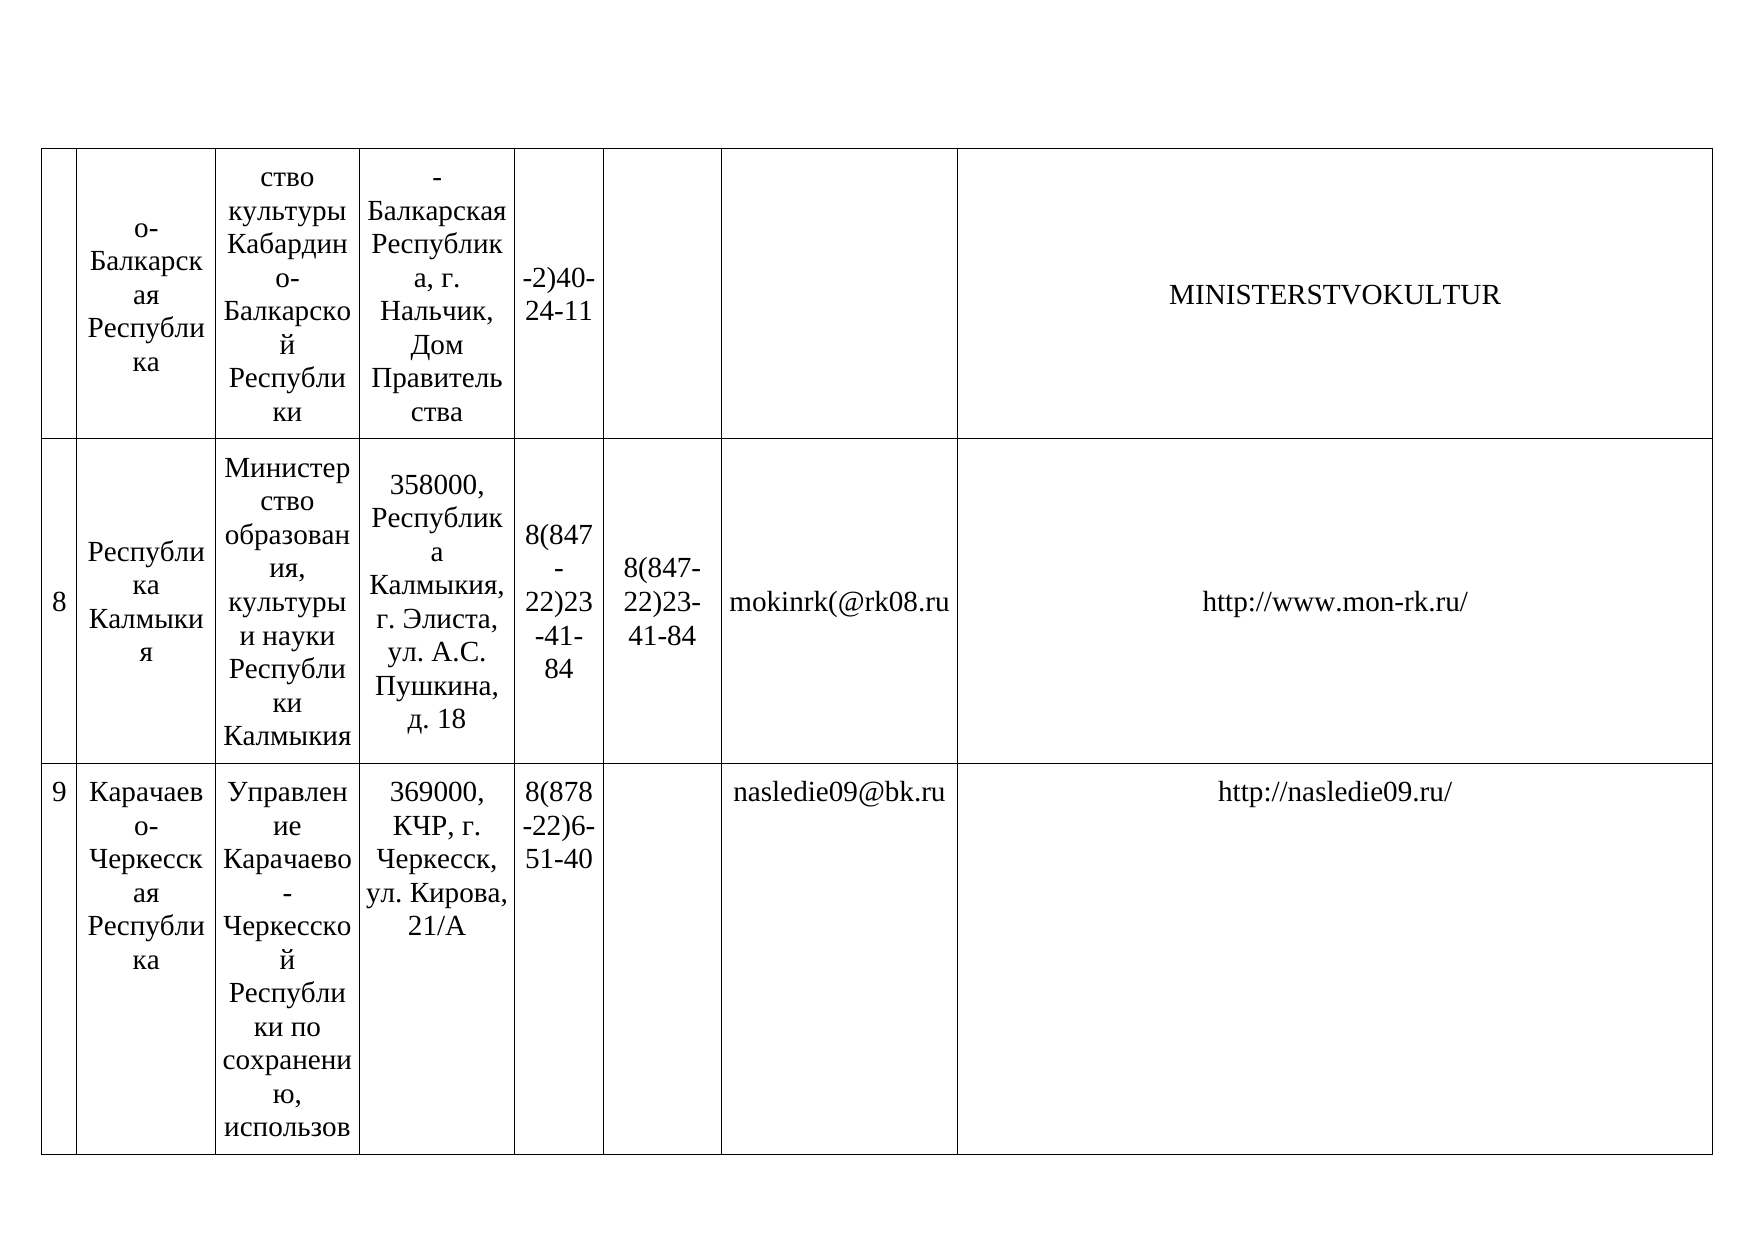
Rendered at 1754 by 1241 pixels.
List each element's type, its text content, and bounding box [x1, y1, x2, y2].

table_cell [604, 149, 721, 438]
table_cell [722, 149, 957, 438]
table_cell 8(847-22)23-41-84 [515, 439, 603, 762]
table_cell 2)40-24-11 [515, 149, 603, 438]
table_cell http://nasledie09.ru/ [958, 764, 1712, 1154]
table_cell 8 [42, 439, 76, 762]
table_cell 369000, КЧР, г. Черкесск, ул. Кирова, 21/А [360, 764, 514, 1154]
table_cell ство культуры Кабардино-Балкарской Республики [216, 149, 359, 438]
table_cell [42, 149, 76, 438]
table_cell Карачаево-Черкесская Республика [77, 764, 215, 1154]
table_cell Управление Карачаево-Черкесской Республики по сохранению, использов [216, 764, 359, 1154]
table_cell 9 [42, 764, 76, 1154]
table_cell Балкарская Республика, г. Нальчик, Дом Правительства [360, 149, 514, 438]
table_cell mokinrk(@rk08.ru [722, 439, 957, 762]
table_cell 358000, Республика Калмыкия, г. Элиста, ул. А.С. Пушкина, д. 18 [360, 439, 514, 762]
table_cell 8(878-22)6-51-40 [515, 764, 603, 1154]
table_cell http://www.mon-rk.ru/ [958, 439, 1712, 762]
table_cell MINISTERSTVOKULTUR [958, 149, 1712, 438]
table_cell 8(847-22)23-41-84 [604, 439, 721, 762]
table_cell [604, 764, 721, 1154]
table_cell nasledie09@bk.ru [722, 764, 957, 1154]
table_cell Министерство образования, культуры и науки Республики Калмыкия [216, 439, 359, 762]
table_cell Республика Калмыкия [77, 439, 215, 762]
table_cell о-Балкарская Республика [77, 149, 215, 438]
